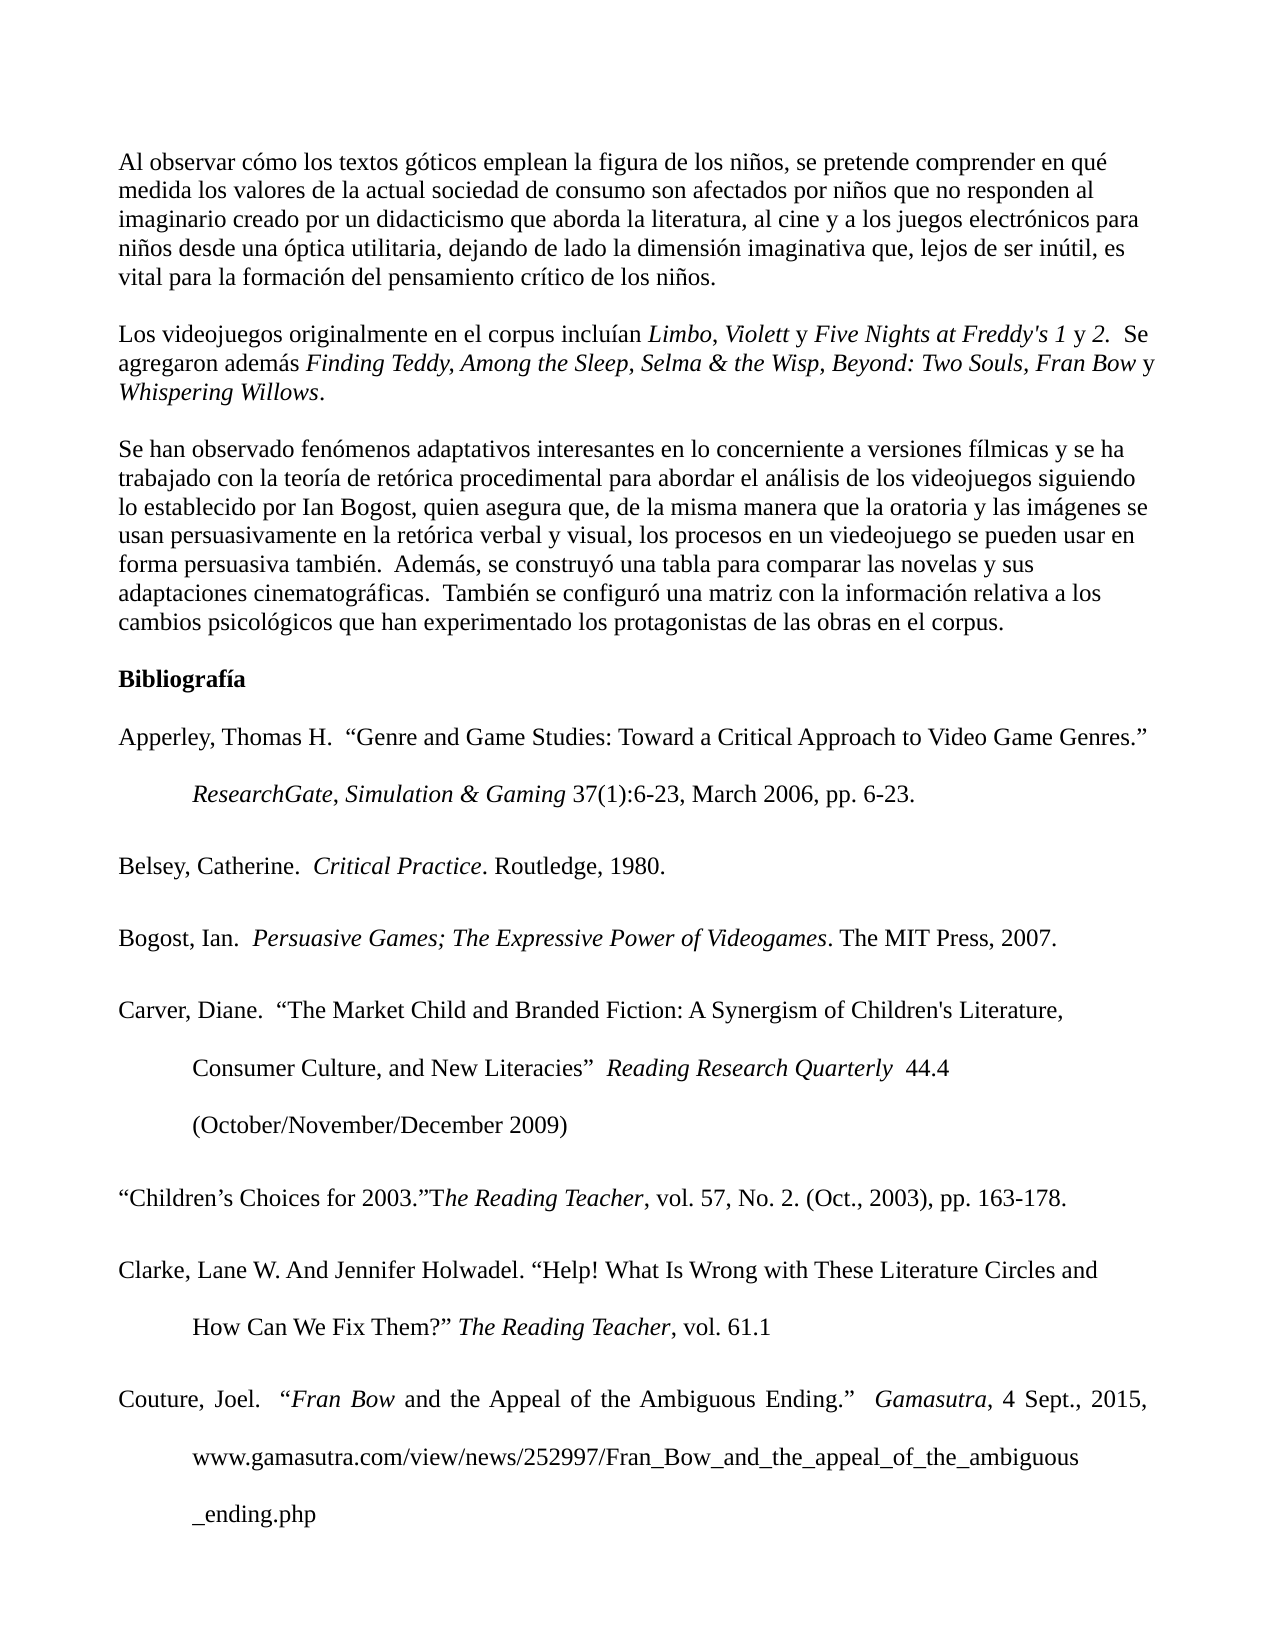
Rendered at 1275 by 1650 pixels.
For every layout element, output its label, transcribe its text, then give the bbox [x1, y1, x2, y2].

text Los videojuegos originalmente en el corpus incluían Limbo, Violett y Five Nights at Freddy's 1 y 2. Se agregaron además Finding Teddy, Among the Sleep, Selma & the Wisp, Beyond: Two Souls, Fran Bow y Whispering Willows. [118, 319, 1157, 406]
text “Children’s Choices for 2003.”The Reading Teacher, vol. 57, No. 2. (Oct., 2003), pp. 163-178. [118, 1183, 1157, 1211]
text Belsey, Catherine. Critical Practice. Routledge, 1980. [118, 851, 1157, 880]
text Couture, Joel. “Fran Bow and the Appeal of the Ambiguous Ending.” Gamasutra, 4 Sept., 2015, www.gamasutra.com/view/news/252997/Fran_Bow_and_the_appeal_of_the_ambiguous _ending.php [118, 1384, 1157, 1528]
text Bibliografía [118, 664, 1157, 693]
text Bogost, Ian. Persuasive Games; The Expressive Power of Videogames. The MIT Press, 2007. [118, 923, 1157, 952]
text Apperley, Thomas H. “Genre and Game Studies: Toward a Critical Approach to Video Game Genres.” ResearchGate, Simulation & Gaming 37(1):6-23, March 2006, pp. 6-23. [118, 722, 1157, 808]
text Clarke, Lane W. And Jennifer Holwadel. “Help! What Is Wrong with These Literature Circles and How Can We Fix Them?” The Reading Teacher, vol. 61.1 [118, 1255, 1157, 1341]
text Se han observado fenómenos adaptativos interesantes en lo concerniente a versiones fílmicas y se ha trabajado con la teoría de retórica procedimental para abordar el análisis de los videojuegos siguiendo lo establecido por Ian Bogost, quien asegura que, de la misma manera que la oratoria y las imágenes se usan persuasivamente en la retórica verbal y visual, los procesos en un viedeojuego se pueden usar en forma persuasiva también. Además, se construyó una tabla para comparar las novelas y sus adaptaciones cinematográficas. También se configuró una matriz con la información relativa a los cambios psicológicos que han experimentado los protagonistas de las obras en el corpus. [118, 434, 1157, 636]
text Al observar cómo los textos góticos emplean la figura de los niños, se pretende comprender en qué medida los valores de la actual sociedad de consumo son afectados por niños que no responden al imaginario creado por un didacticismo que aborda la literatura, al cine y a los juegos electrónicos para niños desde una óptica utilitaria, dejando de lado la dimensión imaginativa que, lejos de ser inútil, es vital para la formación del pensamiento crítico de los niños. [118, 147, 1157, 291]
text Carver, Diane. “The Market Child and Branded Fiction: A Synergism of Children's Literature, Consumer Culture, and New Literacies” Reading Research Quarterly 44.4 (October/November/December 2009) [118, 996, 1157, 1139]
